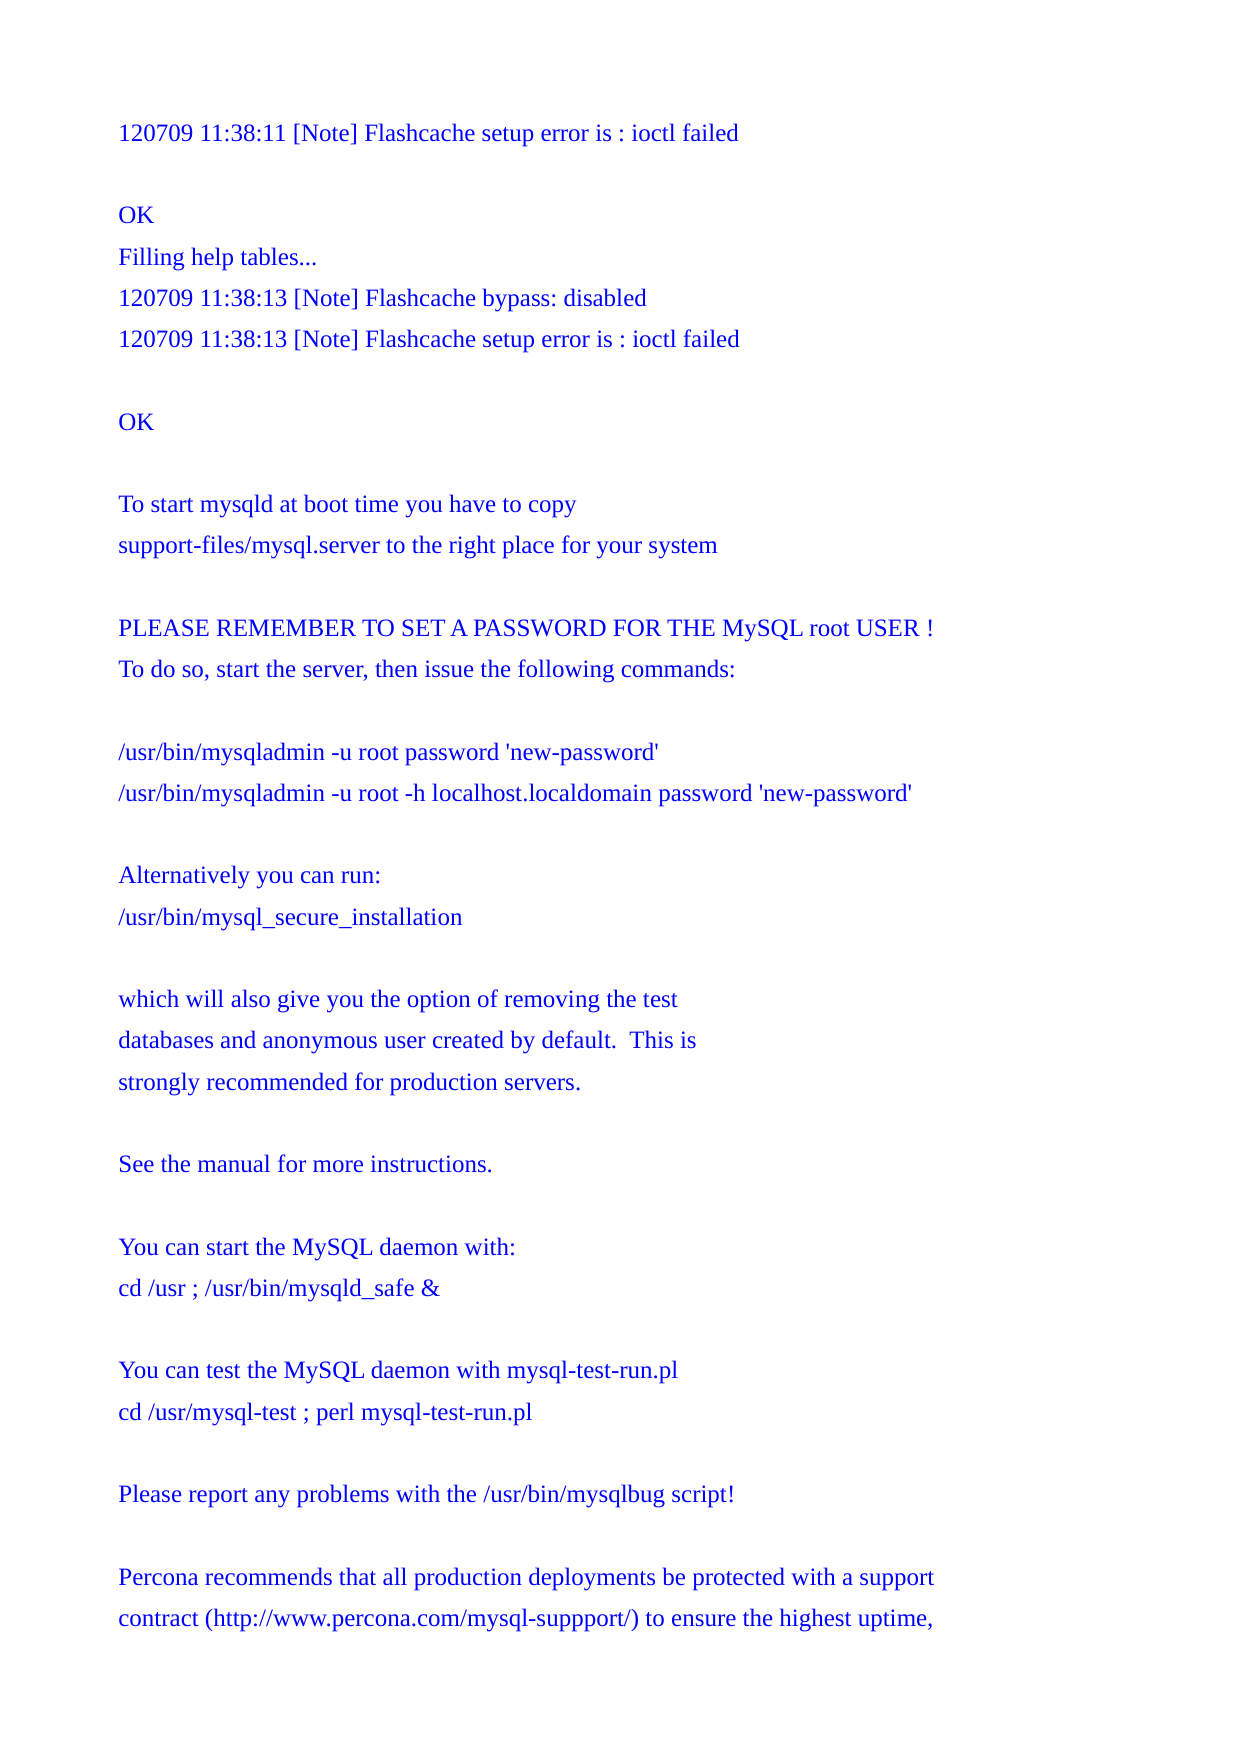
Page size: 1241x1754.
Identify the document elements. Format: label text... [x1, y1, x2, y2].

text Filling help tables... [118, 242, 1122, 271]
text Percona recommends that all production deployments be protected with a support [118, 1562, 1122, 1591]
text To do so, start the server, then issue the following commands: [118, 654, 1122, 683]
text support-files/mysql.server to the right place for your system [118, 531, 1122, 559]
text OK [118, 201, 1122, 229]
text To start mysqld at boot time you have to copy [118, 489, 1122, 518]
text /usr/bin/mysqladmin -u root password 'new-password' [118, 737, 1122, 766]
text OK [118, 407, 1122, 436]
text See the manual for more instructions. [118, 1149, 1122, 1178]
text /usr/bin/mysqladmin -u root -h localhost.localdomain password 'new-password' [118, 778, 1122, 807]
text 120709 11:38:13 [Note] Flashcache bypass: disabled [118, 283, 1122, 312]
text which will also give you the option of removing the test [118, 984, 1122, 1013]
text 120709 11:38:11 [Note] Flashcache setup error is : ioctl failed [118, 118, 1122, 147]
text cd /usr ; /usr/bin/mysqld_safe & [118, 1273, 1122, 1302]
text Alternatively you can run: [118, 861, 1122, 889]
text PLEASE REMEMBER TO SET A PASSWORD FOR THE MySQL root USER ! [118, 613, 1122, 642]
text /usr/bin/mysql_secure_installation [118, 902, 1122, 931]
text contract (http://www.percona.com/mysql-suppport/) to ensure the highest uptime, [118, 1603, 1122, 1632]
text You can start the MySQL daemon with: [118, 1232, 1122, 1261]
text databases and anonymous user created by default. This is [118, 1026, 1122, 1054]
text cd /usr/mysql-test ; perl mysql-test-run.pl [118, 1397, 1122, 1426]
text 120709 11:38:13 [Note] Flashcache setup error is : ioctl failed [118, 324, 1122, 353]
text Please report any problems with the /usr/bin/mysqlbug script! [118, 1479, 1122, 1508]
text strongly recommended for production servers. [118, 1067, 1122, 1096]
text You can test the MySQL daemon with mysql-test-run.pl [118, 1356, 1122, 1384]
